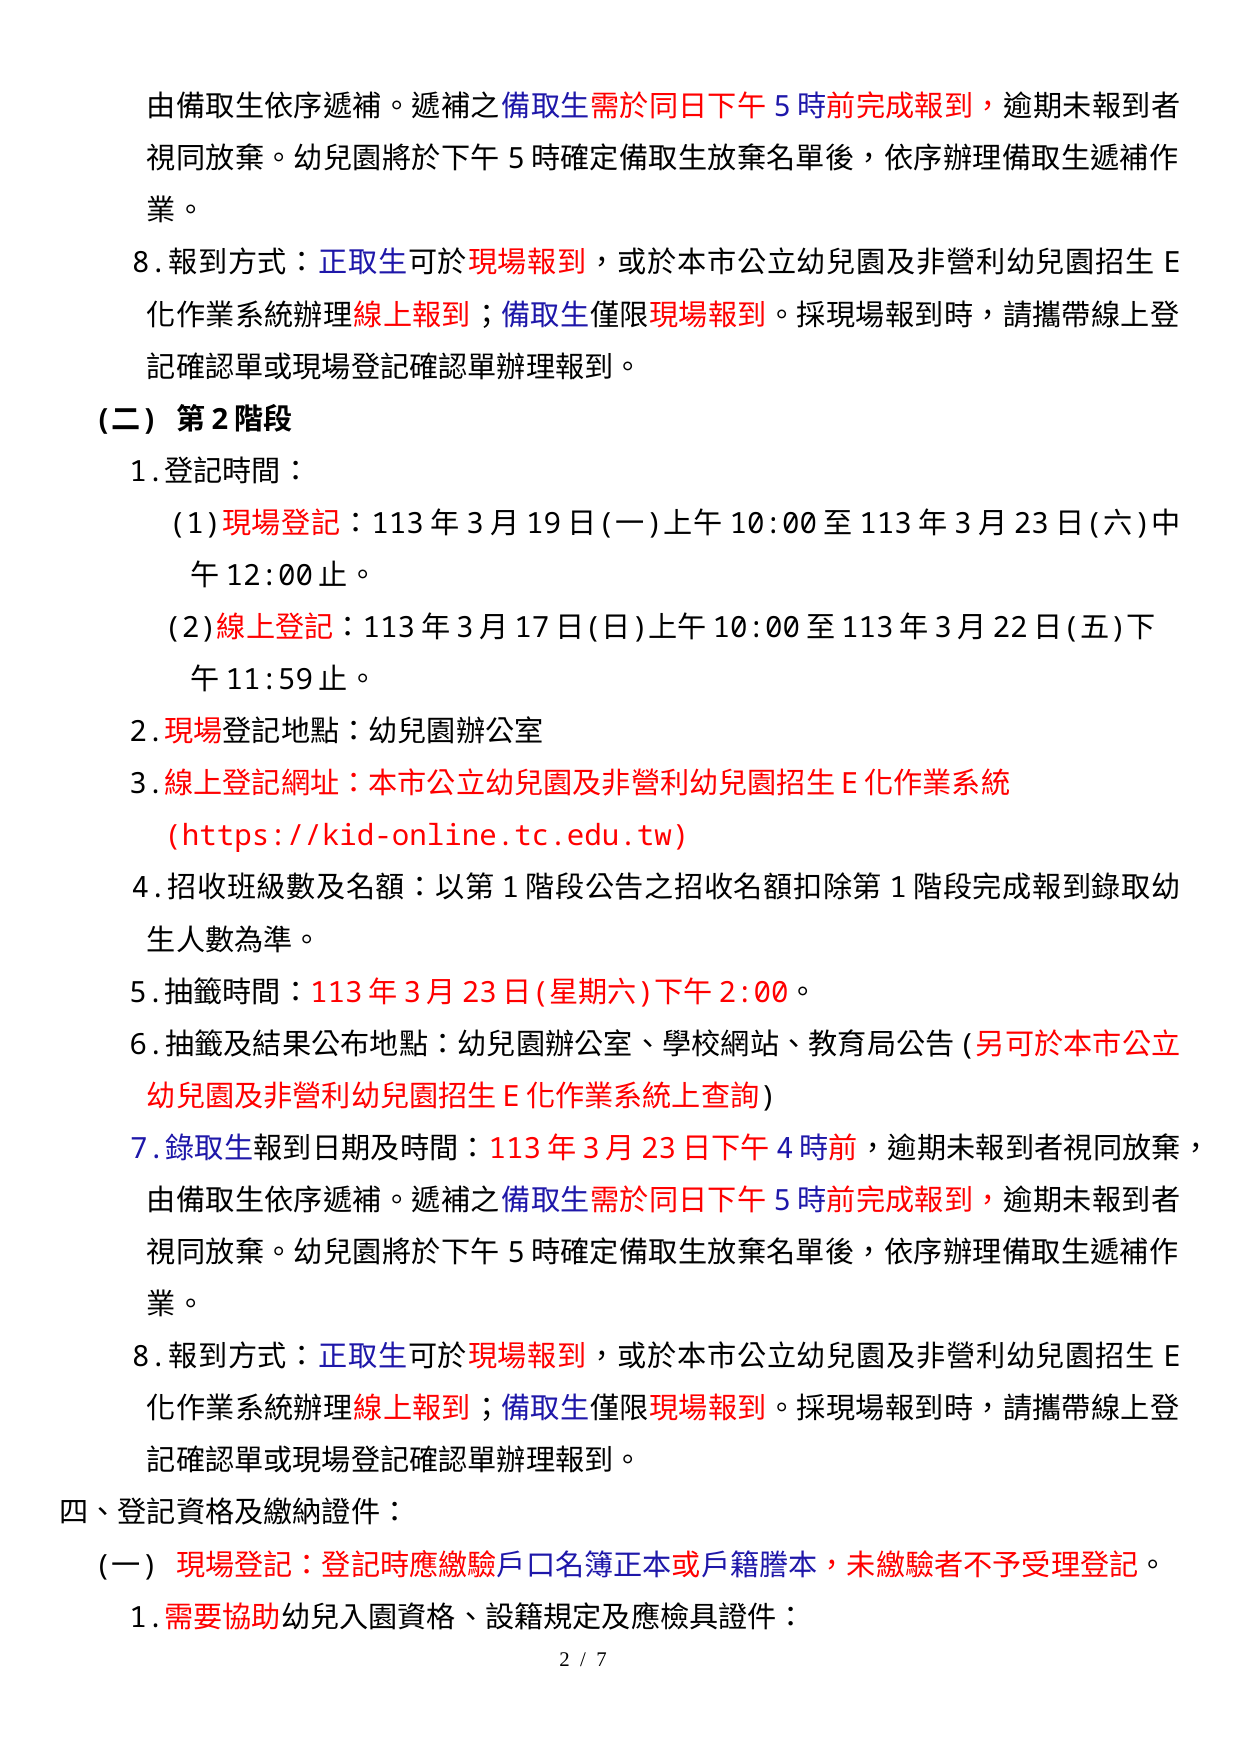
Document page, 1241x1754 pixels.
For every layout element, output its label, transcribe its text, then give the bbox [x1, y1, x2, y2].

text 四、登記資格及繳納證件： [59, 1481, 1181, 1533]
text 4.招收班級數及名額：以第1階段公告之招收名額扣除第1階段完成報到錄取幼生人數為準。 [59, 856, 1181, 960]
text 2.現場登記地點：幼兒園辦公室 [59, 700, 1181, 752]
text 7.錄取生報到日期及時間：113年3月23日下午4時前，逾期未報到者視同放棄，由備取生依序遞補。遞補之備取生需於同日下午5時前完成報到，逾期未報到者視同放棄。幼兒園將於下午5時確定備取生放棄名單後，依序辦理備取生遞補作業。 [59, 1117, 1181, 1325]
text (https://kid-online.tc.edu.tw) [59, 804, 1181, 856]
text 8.報到方式：正取生可於現場報到，或於本市公立幼兒園及非營利幼兒園招生E化作業系統辦理線上報到；備取生僅限現場報到。採現場報到時，請攜帶線上登記確認單或現場登記確認單辦理報到。 [59, 1325, 1181, 1481]
text (1)現場登記：113年3月19日(一)上午10:00至113年3月23日(六)中午12:00止。 [59, 492, 1181, 596]
text (二) 第2階段 [59, 387, 1181, 439]
text 3.線上登記網址：本市公立幼兒園及非營利幼兒園招生E化作業系統 [59, 752, 1181, 804]
text (一) 現場登記：登記時應繳驗戶口名簿正本或戶籍謄本，未繳驗者不予受理登記。 [59, 1533, 1181, 1585]
text 7.錄取生報到日期及時間：113年3月16日下午4時前，逾期未報到者視同放棄，由備取生依序遞補。遞補之備取生需於同日下午5時前完成報到，逾期未報到者視同放棄。幼兒園將於下午5時確定備取生放棄名單後，依序辦理備取生遞補作業。 [59, 75, 1181, 231]
text 6.抽籤及結果公布地點：幼兒園辦公室、學校網站、教育局公告(另可於本市公立幼兒園及非營利幼兒園招生E化作業系統上查詢) [59, 1012, 1181, 1117]
text 1.登記時間： [59, 439, 1181, 492]
text 1.需要協助幼兒入園資格、設籍規定及應檢具證件： [59, 1585, 1181, 1637]
text (2)線上登記：113年3月17日(日)上午10:00至113年3月22日(五)下午11:59止。 [59, 596, 1181, 700]
text 5.抽籤時間：113年3月23日(星期六)下午2:00。 [59, 960, 1181, 1012]
text 8.報到方式：正取生可於現場報到，或於本市公立幼兒園及非營利幼兒園招生E化作業系統辦理線上報到；備取生僅限現場報到。採現場報到時，請攜帶線上登記確認單或現場登記確認單辦理報到。 [59, 231, 1181, 387]
